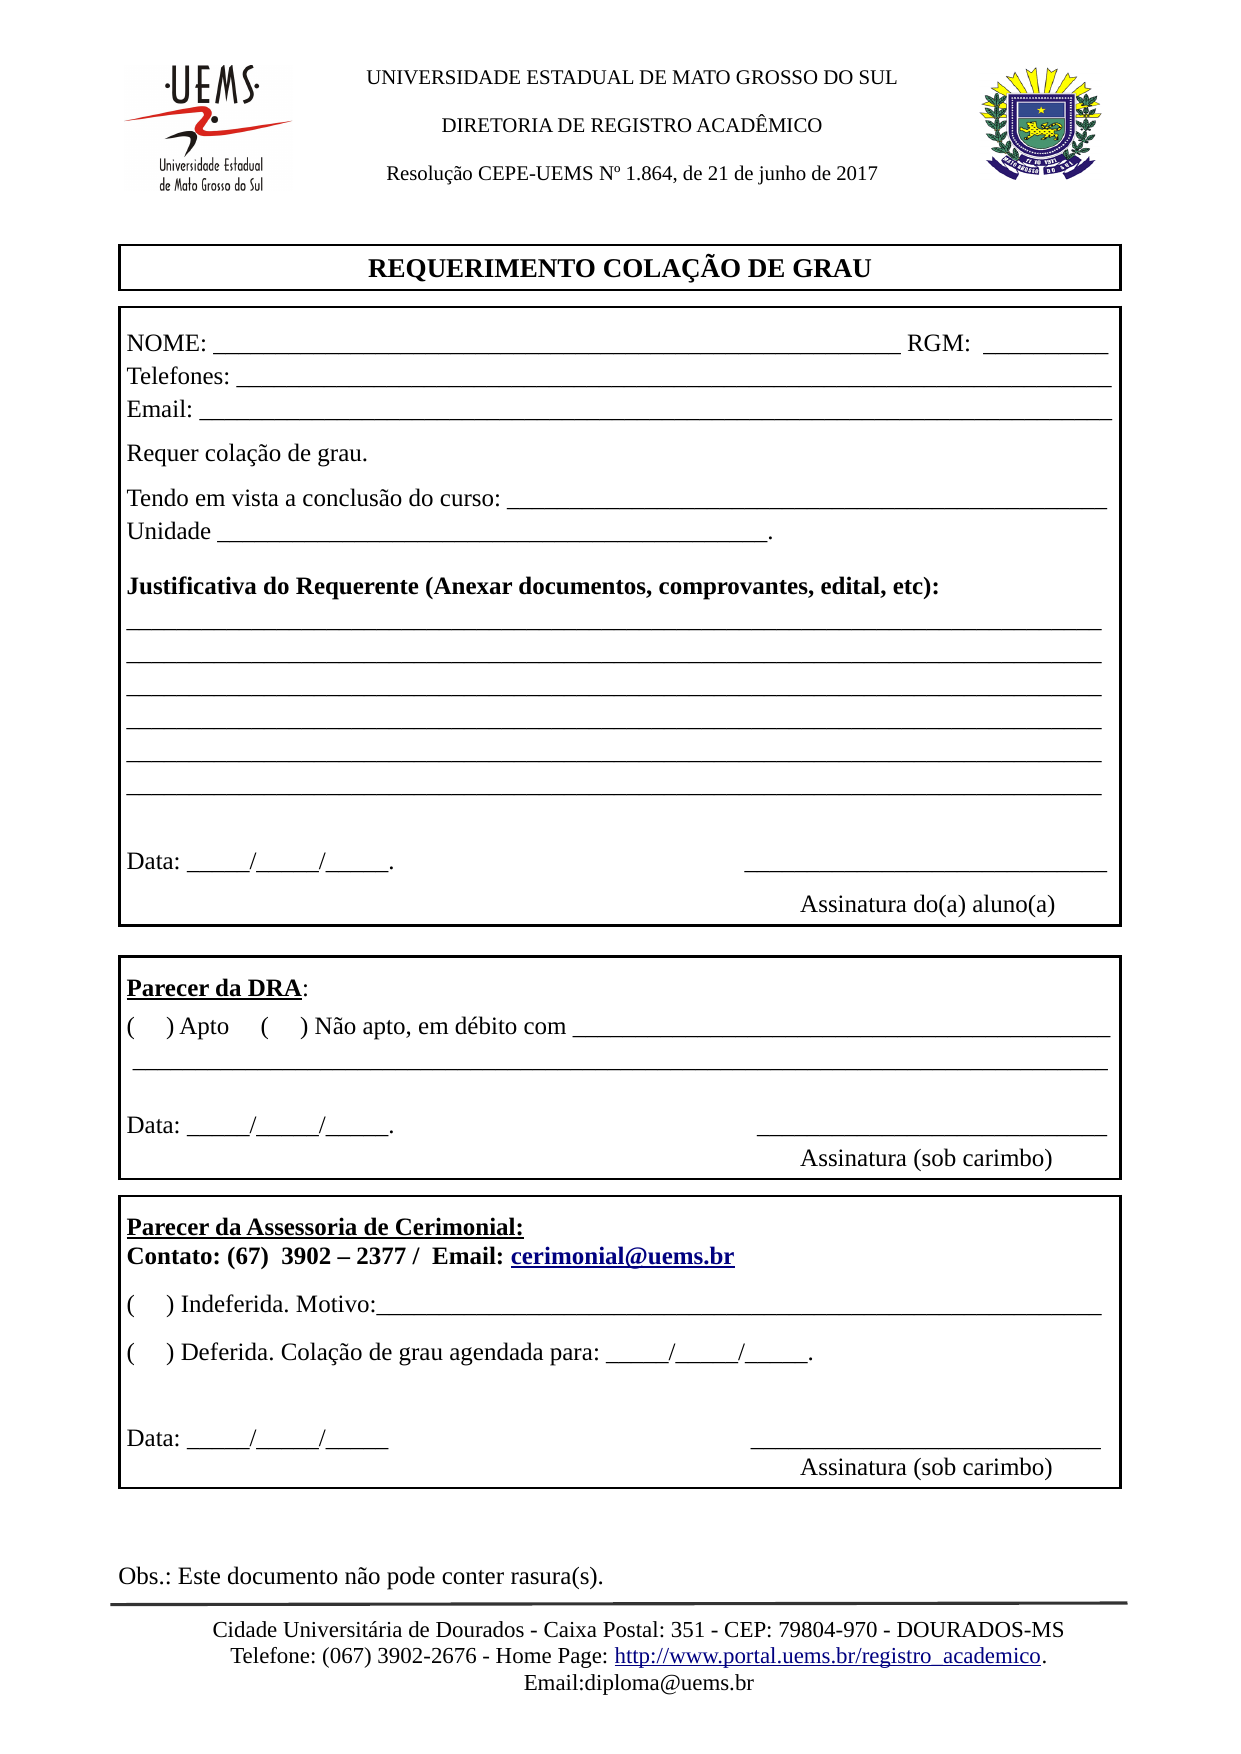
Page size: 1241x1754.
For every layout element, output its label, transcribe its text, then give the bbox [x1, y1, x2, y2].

table_header NOME: _______________________________________________________ RGM: __________ Telefones: ______________________________________________________________________ Email: _________________________________________________________________________ Requer colação de grau. Tendo em vista a conclusão do curso: ________________________________________________ Unidade ____________________________________________. Justificativa do Requerente (Anexar documentos, comprovantes, edital, etc): ______________________________________________________________________________ ______________________________________________________________________________ ______________________________________________________________________________ ______________________________________________________________________________ ______________________________________________________________________________ ______________________________________________________________________________ Data: _____/_____/_____. _____________________________ Assinatura do(a) aluno(a) [121, 308, 1119, 924]
table_header [118, 59, 312, 215]
table_header REQUERIMENTO COLAÇÃO DE GRAU [121, 246, 1119, 289]
picture [123, 65, 293, 191]
table_header Parecer da DRA: ( ) Apto ( ) Não apto, em débito com ___________________________________________ ______________________________________________________________________________ Data: _____/_____/_____. ____________________________ Assinatura (sob carimbo) [121, 958, 1119, 1178]
picture [979, 67, 1102, 180]
table_header UNIVERSIDADE ESTADUAL DE MATO GROSSO DO SUL DIRETORIA DE REGISTRO ACADÊMICO Resolução CEPE-UEMS Nº 1.864, de 21 de junho de 2017 [313, 59, 951, 215]
table_header Parecer da Assessoria de Cerimonial: Contato: (67) 3902 – 2377 / Email: cerimonial@uems.br ( ) Indeferida. Motivo:__________________________________________________________ ( ) Deferida. Colação de grau agendada para: _____/_____/_____. Data: _____/_____/_____ ____________________________ Assinatura (sob carimbo) [121, 1197, 1119, 1487]
table_header [951, 59, 1122, 215]
